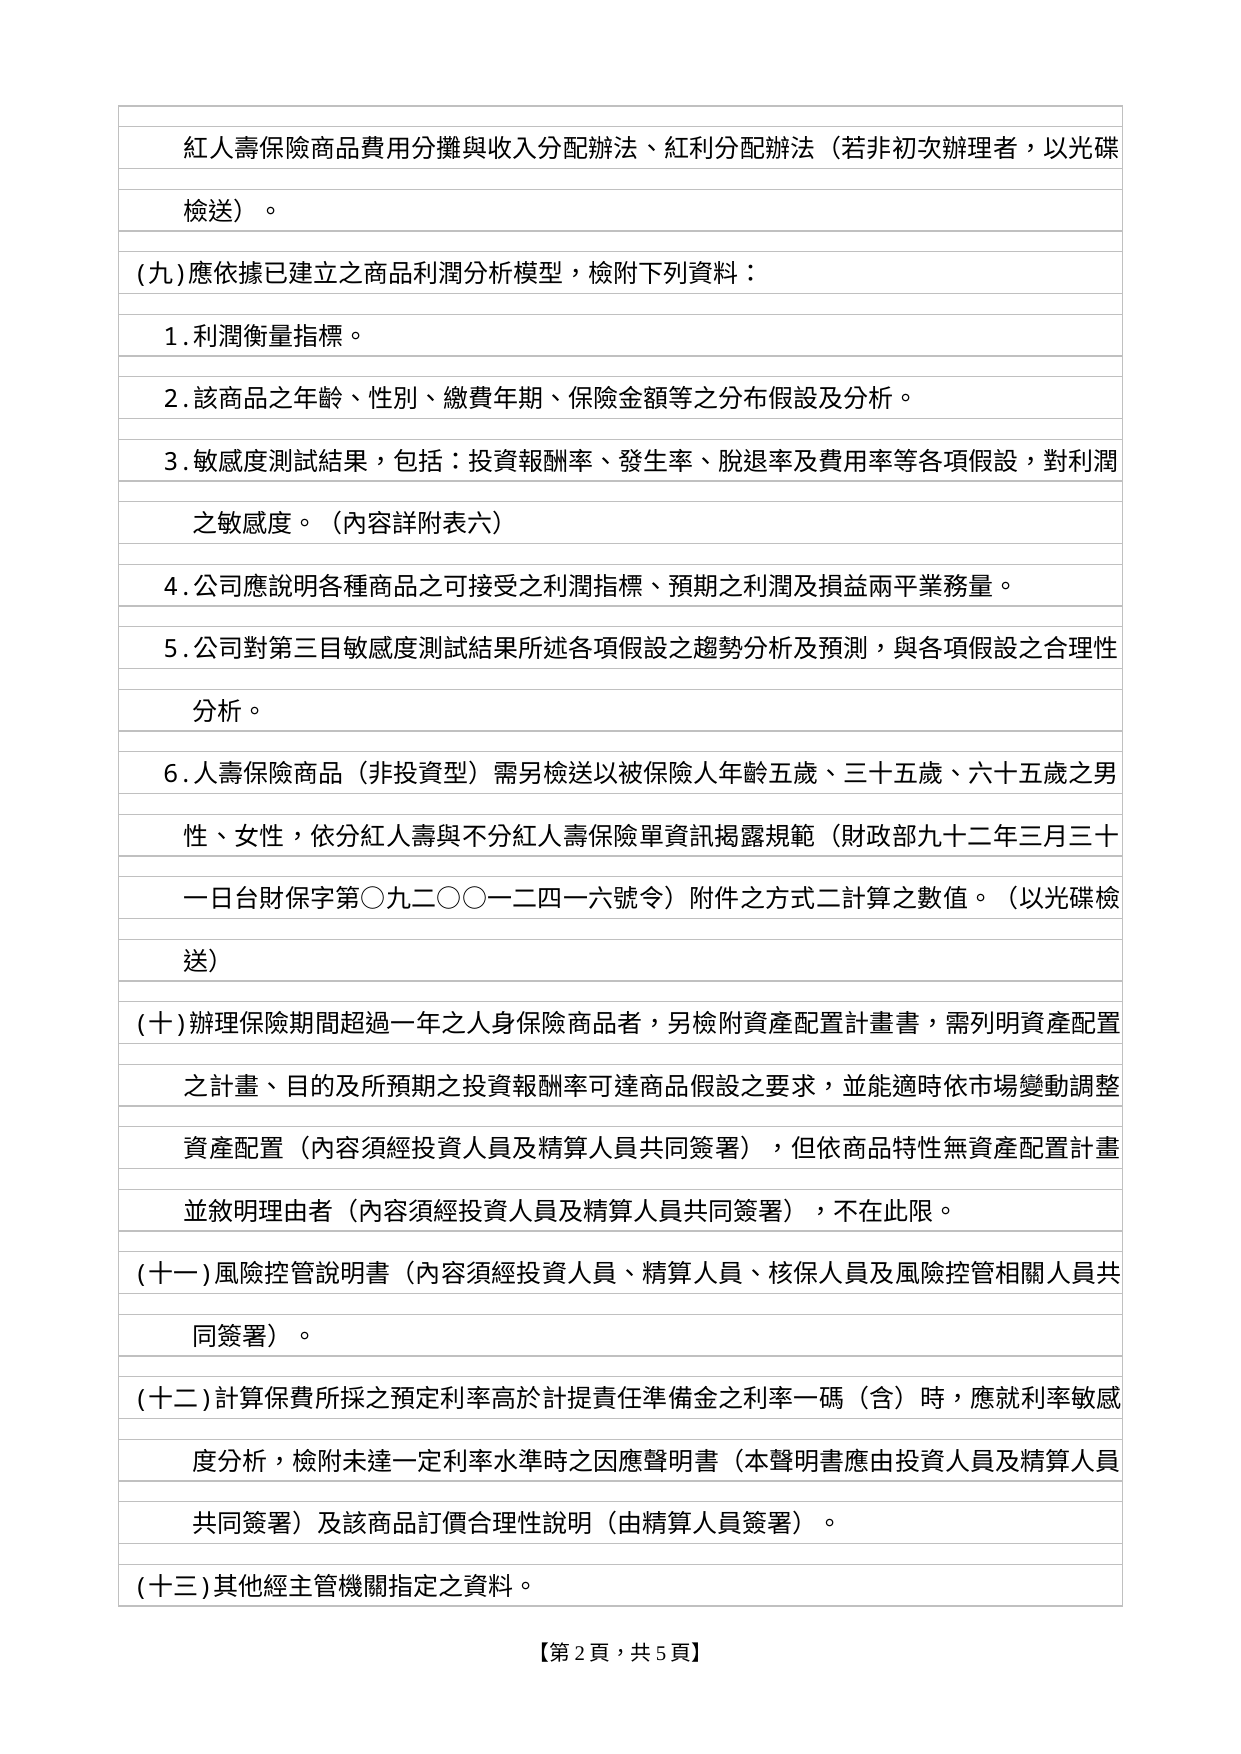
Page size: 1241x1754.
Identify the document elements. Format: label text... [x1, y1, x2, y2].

text [119, 607, 1122, 626]
text [119, 794, 1122, 814]
text [119, 1544, 1122, 1564]
text 之敏感度。（內容詳附表六） [119, 502, 1122, 543]
text [119, 419, 1122, 439]
text (九)應依據已建立之商品利潤分析模型，檢附下列資料： [119, 252, 1122, 293]
text [119, 1419, 1122, 1439]
text (十二)計算保費所採之預定利率高於計提責任準備金之利率一碼（含）時，應就利率敏感 [119, 1377, 1122, 1418]
text [119, 919, 1122, 939]
text [119, 357, 1122, 376]
text 送） [119, 940, 1122, 980]
text 紅人壽保險商品費用分攤與收入分配辦法、紅利分配辦法（若非初次辦理者，以光碟 [119, 127, 1122, 168]
text 3.敏感度測試結果，包括：投資報酬率、發生率、脫退率及費用率等各項假設，對利潤 [119, 440, 1122, 480]
text 2.該商品之年齡、性別、繳費年期、保險金額等之分布假設及分析。 [119, 377, 1122, 418]
text 資產配置（內容須經投資人員及精算人員共同簽署），但依商品特性無資產配置計畫 [119, 1127, 1122, 1168]
text (十一)風險控管說明書（內容須經投資人員、精算人員、核保人員及風險控管相關人員共 [119, 1252, 1122, 1293]
text 5.公司對第三目敏感度測試結果所述各項假設之趨勢分析及預測，與各項假設之合理性 [119, 627, 1122, 668]
text [119, 169, 1122, 189]
text 分析。 [119, 690, 1122, 730]
text 一日台財保字第○九二○○一二四一六號令）附件之方式二計算之數值。（以光碟檢 [119, 877, 1122, 918]
text 度分析，檢附未達一定利率水準時之因應聲明書（本聲明書應由投資人員及精算人員 [119, 1440, 1122, 1480]
text 同簽署）。 [119, 1315, 1122, 1355]
text [119, 107, 1122, 126]
text 4.公司應說明各種商品之可接受之利潤指標、預期之利潤及損益兩平業務量。 [119, 565, 1122, 605]
text 並敘明理由者（內容須經投資人員及精算人員共同簽署），不在此限。 [119, 1190, 1122, 1230]
text 6.人壽保險商品（非投資型）需另檢送以被保險人年齡五歲、三十五歲、六十五歲之男 [119, 752, 1122, 793]
text [119, 544, 1122, 564]
text [119, 1294, 1122, 1314]
text (十)辦理保險期間超過一年之人身保險商品者，另檢附資產配置計畫書，需列明資產配置 [119, 1002, 1122, 1043]
text [119, 669, 1122, 689]
text 1.利潤衡量指標。 [119, 315, 1122, 355]
text [119, 1482, 1122, 1501]
text [119, 294, 1122, 314]
text [119, 1107, 1122, 1126]
text [119, 1232, 1122, 1251]
text 共同簽署）及該商品訂價合理性說明（由精算人員簽署）。 [119, 1502, 1122, 1543]
text 性、女性，依分紅人壽與不分紅人壽保險單資訊揭露規範（財政部九十二年三月三十 [119, 815, 1122, 855]
text [119, 232, 1122, 251]
text [119, 1044, 1122, 1064]
text [119, 982, 1122, 1001]
text 檢送）。 [119, 190, 1122, 230]
text [119, 482, 1122, 501]
text (十三)其他經主管機關指定之資料。 [119, 1565, 1122, 1605]
text 之計畫、目的及所預期之投資報酬率可達商品假設之要求，並能適時依市場變動調整 [119, 1065, 1122, 1105]
text [119, 1169, 1122, 1189]
text [119, 1357, 1122, 1376]
text [119, 857, 1122, 876]
text [119, 732, 1122, 751]
